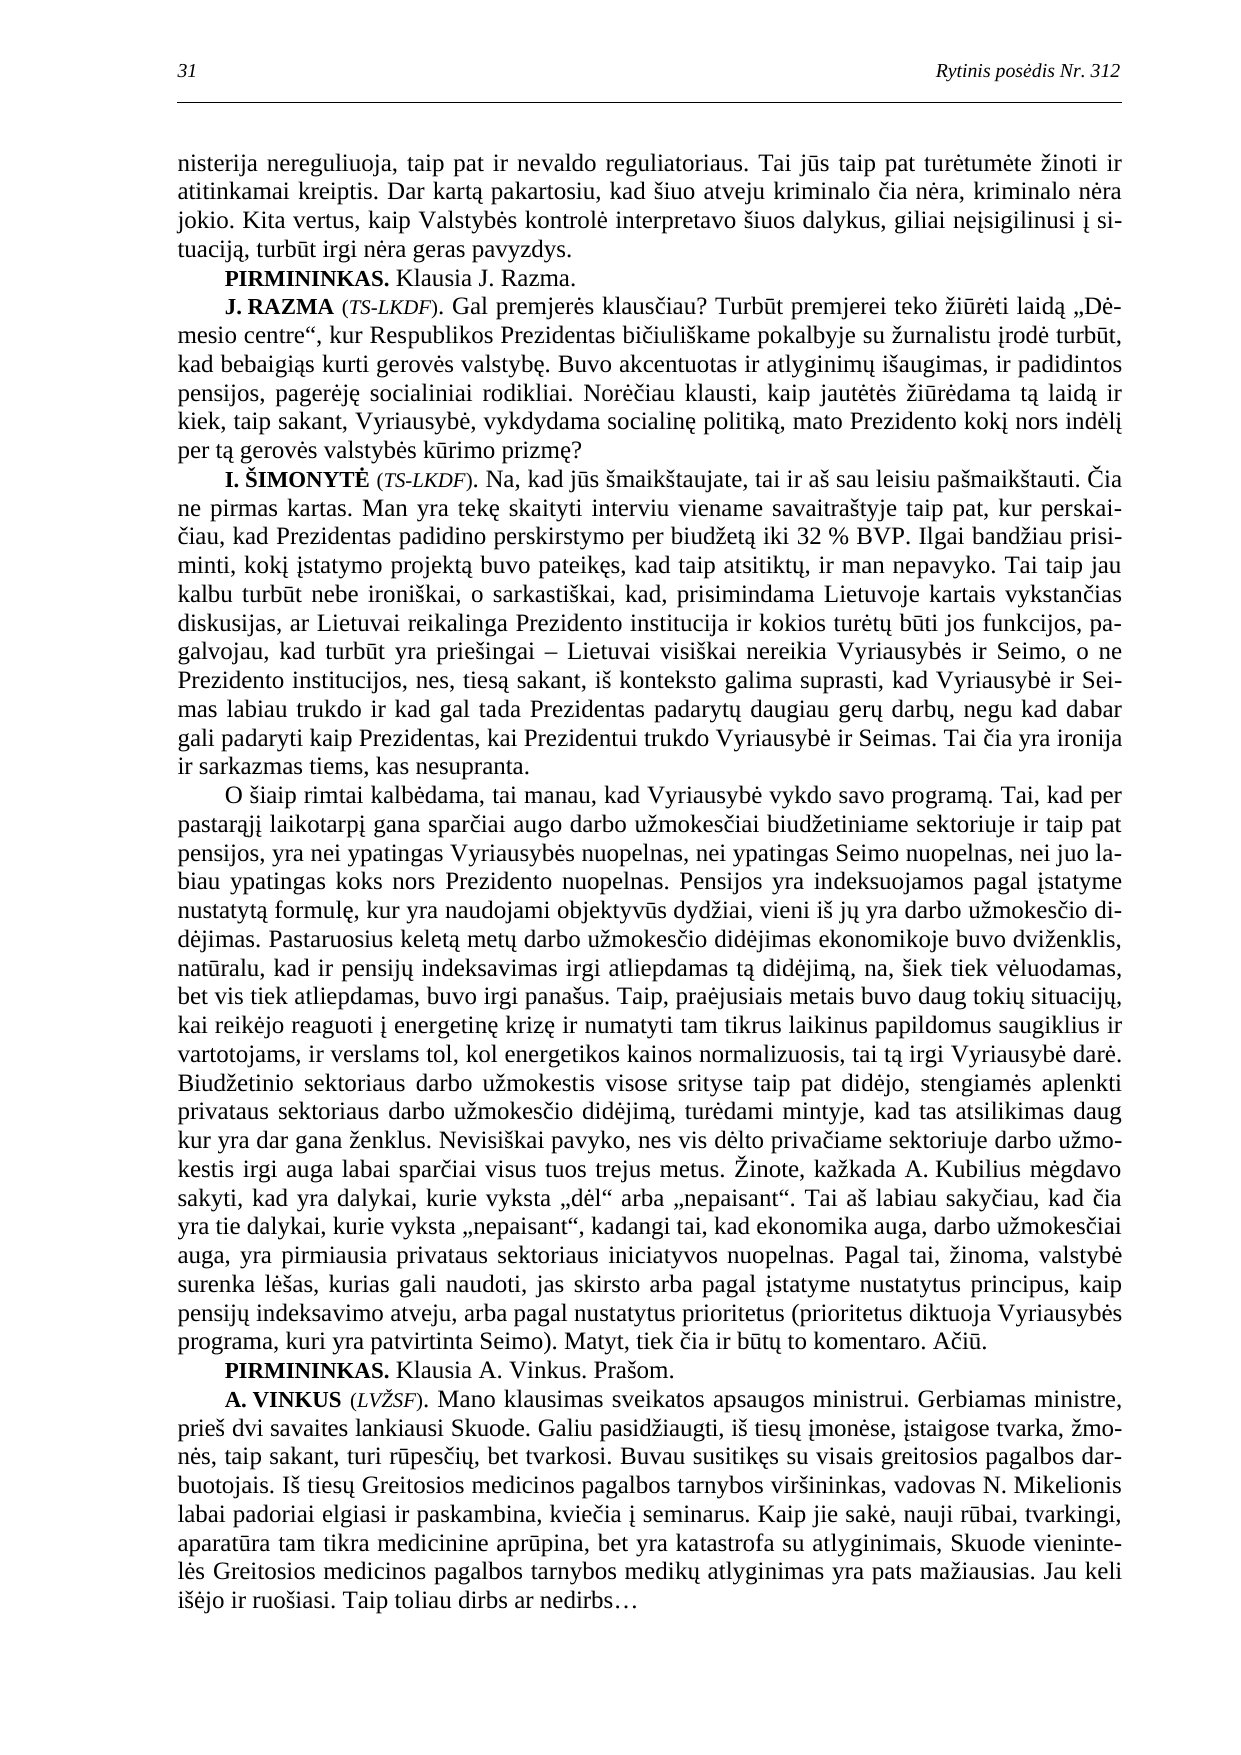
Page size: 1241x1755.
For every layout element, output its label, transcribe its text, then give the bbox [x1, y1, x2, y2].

text PIRMININKAS. Klau­sia A. Vin­kus. Pra­šom. [177, 1355, 1122, 1384]
text O šiaip rim­tai kal­bė­da­ma, tai ma­nau, kad Vy­riau­sy­bė vyk­do sa­vo pro­gra­mą. Tai, kad per pas­ta­rą­jį lai­ko­tar­pį ga­na spar­čiai au­go dar­bo už­mo­kes­čiai biu­dže­ti­nia­me sek­to­riu­je ir taip pat pen­si­jos, yra nei ypa­tin­gas Vy­riau­sy­bės nuo­pel­nas, nei ypa­tin­gas Sei­mo nuo­pel­nas, nei juo la­biau ypa­tin­gas koks nors Pre­zi­den­to nuo­pel­nas. Pen­si­jos yra in­dek­suo­ja­mos pa­gal įsta­ty­me nu­sta­ty­tą for­mu­lę, kur yra nau­do­ja­mi ob­jek­ty­vūs dy­džiai, vie­ni iš jų yra dar­bo už­mo­kes­čio di­dė­ji­mas. Pas­ta­ruo­sius ke­le­tą me­tų dar­bo už­mo­kes­čio di­dė­ji­mas eko­no­mi­ko­je bu­vo dvi­žen­klis, na­tū­ra­lu, kad ir pen­si­jų in­dek­sa­vi­mas ir­gi at­liep­da­mas tą di­dė­ji­mą, na, šiek tiek vė­luo­da­mas, bet vis tiek at­liep­da­mas, bu­vo ir­gi pa­na­šus. Taip, pra­ėju­siais me­tais bu­vo daug to­kių si­tu­a­ci­jų, kai rei­kė­jo re­a­guo­ti į ener­ge­ti­nę kri­zę ir nu­ma­ty­ti tam tik­rus lai­ki­nus pa­pil­do­mus sau­gik­lius ir var­to­to­jams, ir ver­slams tol, kol ener­ge­ti­kos kai­nos nor­ma­li­zuo­sis, tai tą ir­gi Vy­riau­sy­bė da­rė. Biu­dže­ti­nio sek­to­riaus dar­bo už­mo­kes­tis vi­so­se sri­ty­se taip pat di­dė­jo, sten­gia­mės ap­lenk­ti pri­va­taus sek­to­riaus dar­bo už­mo­kes­čio di­dė­ji­mą, tu­rė­da­mi min­tyje, kad tas at­si­li­ki­mas daug kur yra dar ga­na žen­klus. Ne­vi­siš­kai pa­vy­ko, nes vis dėl­to pri­va­čia­me sek­to­riu­je dar­bo už­mo­kes­tis ir­gi au­ga la­bai spar­čiai vi­sus tuos tre­jus me­tus. Ži­note, kaž­ka­da A. Ku­bi­lius mėg­da­vo sa­ky­ti, kad yra da­ly­kai, ku­rie vyks­ta „dėl“ ar­ba „ne­pai­sant“. Tai aš la­biau sa­ky­čiau, kad čia yra tie da­ly­kai, ku­rie vyks­ta „ne­pai­sant“, ka­dan­gi tai, kad eko­no­mi­ka au­ga, dar­bo už­mo­kes­čiai au­ga, yra pir­miau­sia pri­va­taus sek­to­riaus ini­cia­ty­vos nuo­pel­nas. Pa­gal tai, ži­no­ma, vals­ty­bė su­ren­ka lė­šas, ku­rias ga­li nau­do­ti, jas skirs­to ar­ba pa­gal įsta­ty­me nu­sta­ty­tus prin­ci­pus, kaip pen­si­jų in­dek­sa­vi­mo at­ve­ju, ar­ba pa­gal nu­sta­ty­tus pri­ori­te­tus (pri­ori­te­tus dik­tuo­ja Vy­riau­sy­bės pro­gra­ma, ku­ri yra pa­tvir­tin­ta Sei­mo). Ma­tyt, tiek čia ir bū­tų to ko­men­ta­ro. Ačiū. [177, 780, 1122, 1355]
text J. RAZMA (TS-LKDF). Gal prem­je­rės klaus­čiau? Tur­būt prem­je­rei te­ko žiū­rė­ti lai­dą „Dė­me­sio cen­tre“, kur Res­pub­li­kos Pre­zi­den­tas bi­čiu­liš­ka­me po­kal­by­je su žur­na­lis­tu įro­dė tur­būt, kad be­bai­giąs kur­ti ge­ro­vės vals­ty­bę. Bu­vo ak­cen­tuo­tas ir at­ly­gi­ni­mų iš­au­gi­mas, ir pa­di­din­tos pen­si­jos, pa­ge­rė­ję so­cia­li­niai ro­dik­liai. No­rė­čiau klaus­ti, kaip jau­tė­tės žiū­rė­da­ma tą lai­dą ir kiek, taip sa­kant, Vy­riau­sy­bė, vyk­dy­da­ma so­cia­li­nę po­li­ti­ką, ma­to Pre­zi­den­to ko­kį nors in­dė­lį per tą ge­ro­vės vals­ty­bės kū­ri­mo priz­mę? [177, 291, 1122, 464]
text A. VINKUS (LVŽSF). Ma­no klau­si­mas svei­ka­tos ap­sau­gos mi­nist­rui. Ger­bia­mas mi­nist­re, prieš dvi sa­vai­tes lan­kiau­si Skuo­de. Ga­liu pa­si­džiaug­ti, iš tie­sų įmo­nė­se, įstai­go­se tvar­ka, žmo­nės, taip sa­kant, tu­ri rū­pes­čių, bet tvar­ko­si. Bu­vau su­si­ti­kęs su vi­sais grei­to­sios pa­gal­bos dar­buo­to­jais. Iš tie­sų Grei­to­sios me­di­ci­nos pa­gal­bos tar­ny­bos vir­ši­nin­kas, va­do­vas N. Mi­ke­lio­nis la­bai pa­do­riai el­gia­si ir pa­skam­bi­na, kvie­čia į se­mi­na­rus. Kaip jie sa­kė, nau­ji rū­bai, tvar­kin­gi, apa­ra­tū­ra tam tik­ra me­di­ci­ni­ne ap­rū­pi­na, bet yra ka­tast­ro­fa su at­ly­gi­ni­mais, Skuo­de vie­nin­te­lės Grei­to­sios me­di­ci­nos pa­gal­bos tar­ny­bos me­di­kų at­ly­gi­ni­mas yra pats ma­žiau­sias. Jau ke­li iš­ėjo ir ruo­šia­si. Taip to­liau dirbs ar ne­dirbs… [177, 1384, 1122, 1614]
text nis­te­ri­ja ne­re­gu­liuo­ja, taip pat ir ne­val­do re­gu­lia­to­riaus. Tai jūs taip pat tu­rė­tu­mė­te ži­no­ti ir ati­tin­ka­mai kreip­tis. Dar kar­tą pa­kar­to­siu, kad šiuo at­ve­ju kri­mi­na­lo čia nė­ra, kri­mi­na­lo nė­ra jo­kio. Ki­ta ver­tus, kaip Vals­ty­bės kon­tro­lė in­ter­pre­ta­vo šiuos da­ly­kus, gi­liai ne­įsi­gi­li­nu­si į si­tu­a­ci­ją, tur­būt ir­gi nė­ra ge­ras pa­vyz­dys. [177, 148, 1122, 263]
text I. ŠIMONYTĖ (TS-LKDF). Na, kad jūs šmaikš­tau­ja­te, tai ir aš sau lei­siu pa­šmaikš­tau­ti. Čia ne pir­mas kar­tas. Man yra te­kę skai­ty­ti in­ter­viu vie­na­me sa­vait­raš­ty­je taip pat, kur per­skai­čiau, kad Pre­zi­den­tas pa­di­di­no per­skirs­ty­mo per biu­dže­tą iki 32 % BVP. Il­gai ban­džiau pri­si­min­ti, ko­kį įsta­ty­mo pro­jek­tą bu­vo pa­tei­kęs, kad taip at­si­tik­tų, ir man ne­pa­vy­ko. Tai taip jau kal­bu tur­būt ne­be iro­niš­kai, o sar­kas­tiš­kai, kad, pri­si­min­da­ma Lie­tu­vo­je kar­tais vyks­tan­čias dis­ku­si­jas, ar Lie­tu­vai rei­ka­lin­ga Pre­zi­den­to ins­ti­tu­ci­ja ir ko­kios tu­rė­tų bū­ti jos funk­ci­jos, pa­gal­vo­jau, kad tur­būt yra prie­šin­gai – Lie­tu­vai vi­siš­kai ne­rei­kia Vy­riau­sy­bės ir Sei­mo, o ne Pre­zi­den­to ins­ti­tu­ci­jos, nes, tie­są sa­kant, iš kon­teks­to ga­li­ma su­pras­ti, kad Vy­riau­sy­bė ir Sei­mas la­biau truk­do ir kad gal ta­da Pre­zi­den­tas pa­da­ry­tų dau­giau ge­rų dar­bų, ne­gu kad da­bar ga­li pa­da­ry­ti kaip Pre­zi­den­tas, kai Pre­zi­den­tui truk­do Vy­riau­sy­bė ir Sei­mas. Tai čia yra iro­ni­ja ir sar­kaz­mas tiems, kas ne­su­pran­ta. [177, 464, 1122, 780]
text PIRMININKAS. Klau­sia J. Raz­ma. [177, 263, 1122, 291]
